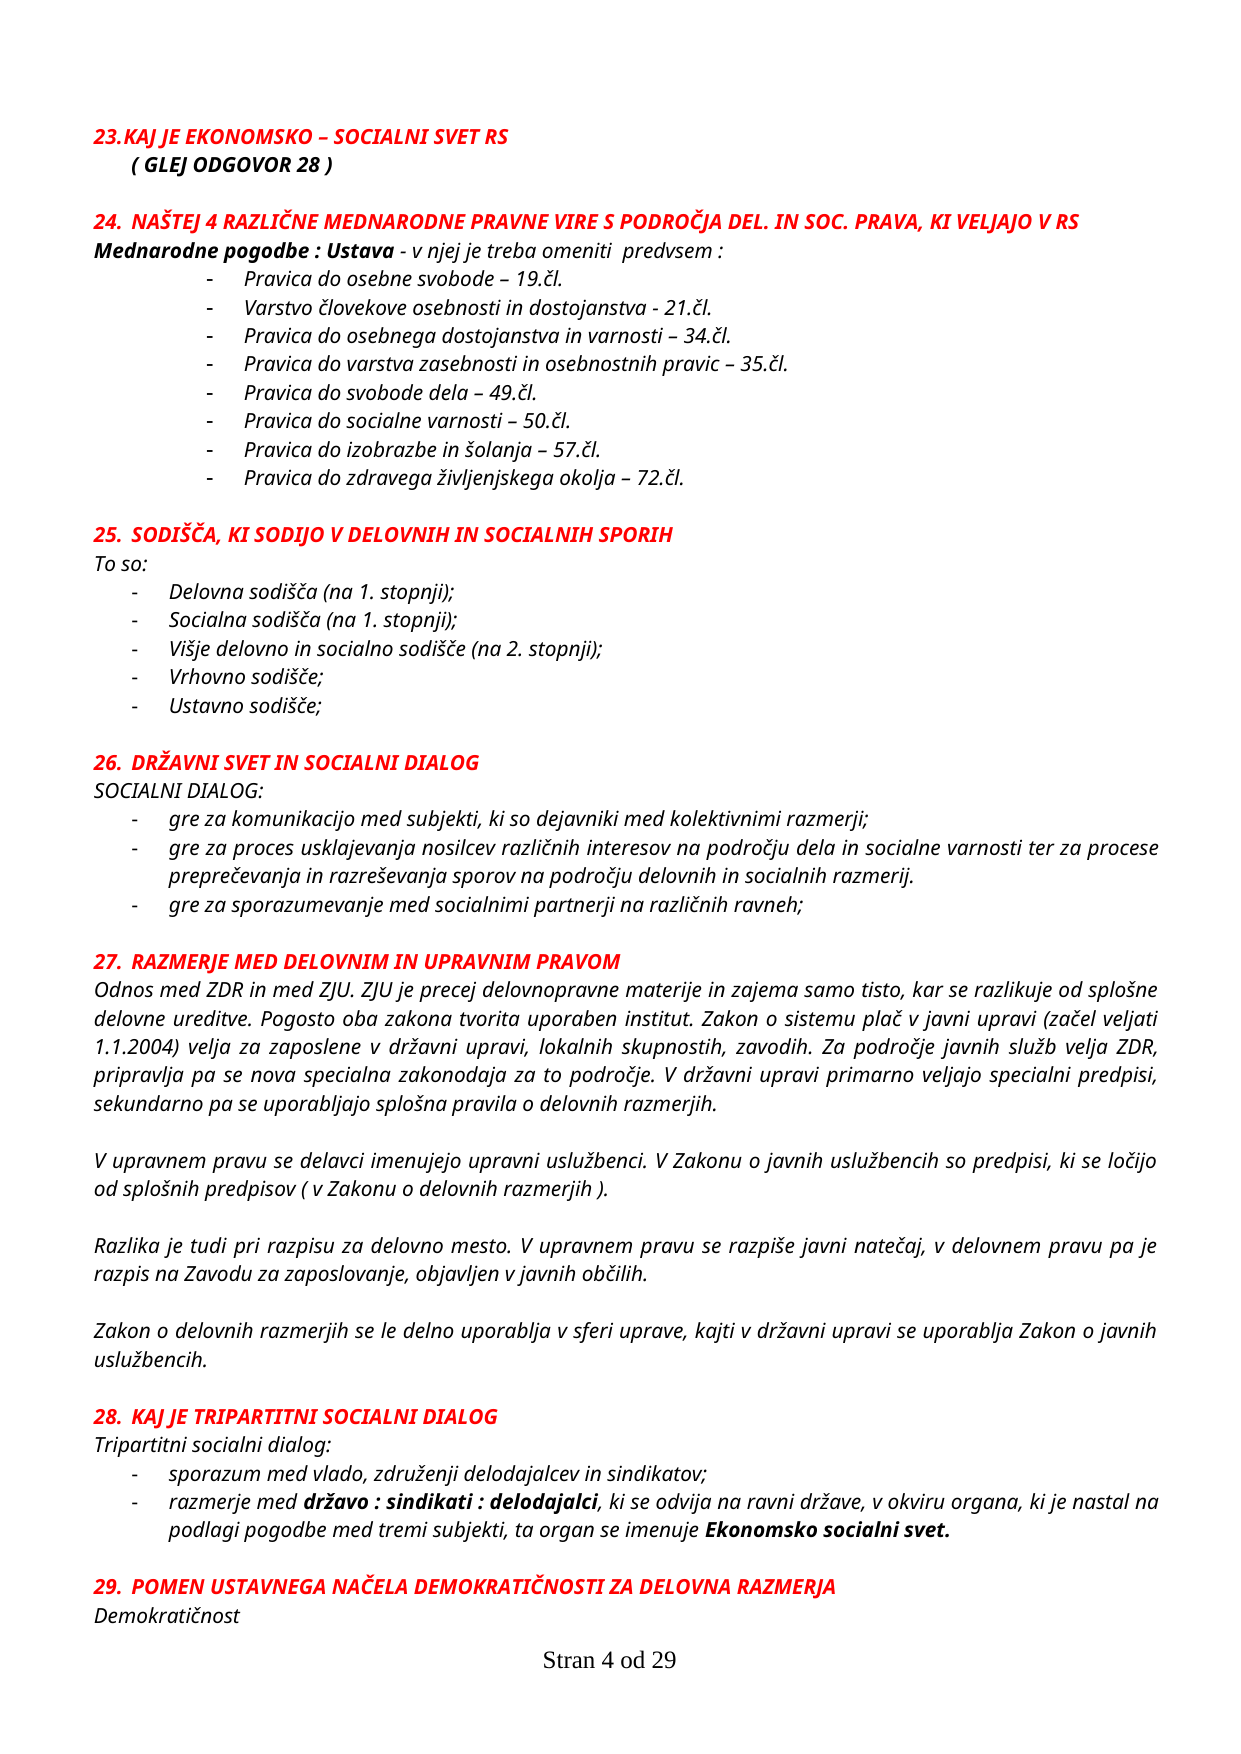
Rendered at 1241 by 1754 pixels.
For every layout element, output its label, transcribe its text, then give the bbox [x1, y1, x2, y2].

text Razlika je tudi pri razpisu za delovno mesto. V upravnem pravu se razpiše javni natečaj, v delovnem pravu pa je razpis na Zavodu za zaposlovanje, objavljen v javnih občilih. [94, 1231, 1162, 1288]
text V upravnem pravu se delavci imenujejo upravni uslužbenci. V Zakonu o javnih uslužbencih so predpisi, ki se ločijo od splošnih predpisov ( v Zakonu o delovnih razmerjih ). [94, 1146, 1162, 1203]
list gre za komunikacijo med subjekti, ki so dejavniki med kolektivnimi razmerji; [131, 804, 1162, 833]
list Pravica do svobode dela – 49.čl. [206, 378, 1162, 406]
list Delovna sodišča (na 1. stopnji); [131, 577, 1162, 606]
list Višje delovno in socialno sodišče (na 2. stopnji); [131, 634, 1162, 662]
text Tripartitni socialni dialog: [94, 1430, 1162, 1459]
list Pravica do osebnega dostojanstva in varnosti – 34.čl. [206, 321, 1162, 349]
list Pravica do osebne svobode – 19.čl. [206, 264, 1162, 293]
list SODIŠČA, KI SODIJO V DELOVNIH IN SOCIALNIH SPORIH [94, 520, 1162, 549]
text Demokratičnost [94, 1601, 1162, 1629]
text ( GLEJ ODGOVOR 28 ) [131, 151, 1162, 179]
list sporazum med vlado, združenji delodajalcev in sindikatov; [131, 1459, 1162, 1487]
list Varstvo človekove osebnosti in dostojanstva - 21.čl. [206, 293, 1162, 321]
list Socialna sodišča (na 1. stopnji); [131, 606, 1162, 634]
text To so: [94, 549, 1162, 577]
text Mednarodne pogodbe : Ustava - v njej je treba omeniti predvsem : [94, 236, 1162, 264]
list DRŽAVNI SVET IN SOCIALNI DIALOG [94, 748, 1162, 776]
list Pravica do zdravega življenjskega okolja – 72.čl. [206, 463, 1162, 492]
list gre za proces usklajevanja nosilcev različnih interesov na področju dela in socialne varnosti ter za procese preprečevanja in razreševanja sporov na področju delovnih in socialnih razmerij. [131, 833, 1162, 890]
list KAJ JE EKONOMSKO – SOCIALNI SVET RS [94, 122, 1162, 151]
list NAŠTEJ 4 RAZLIČNE MEDNARODNE PRAVNE VIRE S PODROČJA DEL. IN SOC. PRAVA, KI VELJAJO V RS [94, 207, 1162, 236]
list Pravica do socialne varnosti – 50.čl. [206, 406, 1162, 435]
list Vrhovno sodišče; [131, 662, 1162, 691]
list Pravica do varstva zasebnosti in osebnostnih pravic – 35.čl. [206, 349, 1162, 378]
list Pravica do izobrazbe in šolanja – 57.čl. [206, 435, 1162, 463]
text Odnos med ZDR in med ZJU. ZJU je precej delovnopravne materije in zajema samo tisto, kar se razlikuje od splošne delovne ureditve. Pogosto oba zakona tvorita uporaben institut. Zakon o sistemu plač v javni upravi (začel veljati 1.1.2004) velja za zaposlene v državni upravi, lokalnih skupnostih, zavodih. Za področje javnih služb velja ZDR, pripravlja pa se nova specialna zakonodaja za to področje. V državni upravi primarno veljajo specialni predpisi, sekundarno pa se uporabljajo splošna pravila o delovnih razmerjih. [94, 975, 1162, 1117]
text Zakon o delovnih razmerjih se le delno uporablja v sferi uprave, kajti v državni upravi se uporablja Zakon o javnih uslužbencih. [94, 1316, 1162, 1373]
list KAJ JE TRIPARTITNI SOCIALNI DIALOG [94, 1402, 1162, 1430]
list RAZMERJE MED DELOVNIM IN UPRAVNIM PRAVOM [94, 947, 1162, 975]
list Ustavno sodišče; [131, 691, 1162, 719]
list POMEN USTAVNEGA NAČELA DEMOKRATIČNOSTI ZA DELOVNA RAZMERJA [94, 1572, 1162, 1601]
text SOCIALNI DIALOG: [94, 776, 1162, 804]
list razmerje med državo : sindikati : delodajalci, ki se odvija na ravni države, v okviru organa, ki je nastal na podlagi pogodbe med tremi subjekti, ta organ se imenuje Ekonomsko socialni svet. [131, 1487, 1162, 1544]
list gre za sporazumevanje med socialnimi partnerji na različnih ravneh; [131, 890, 1162, 918]
